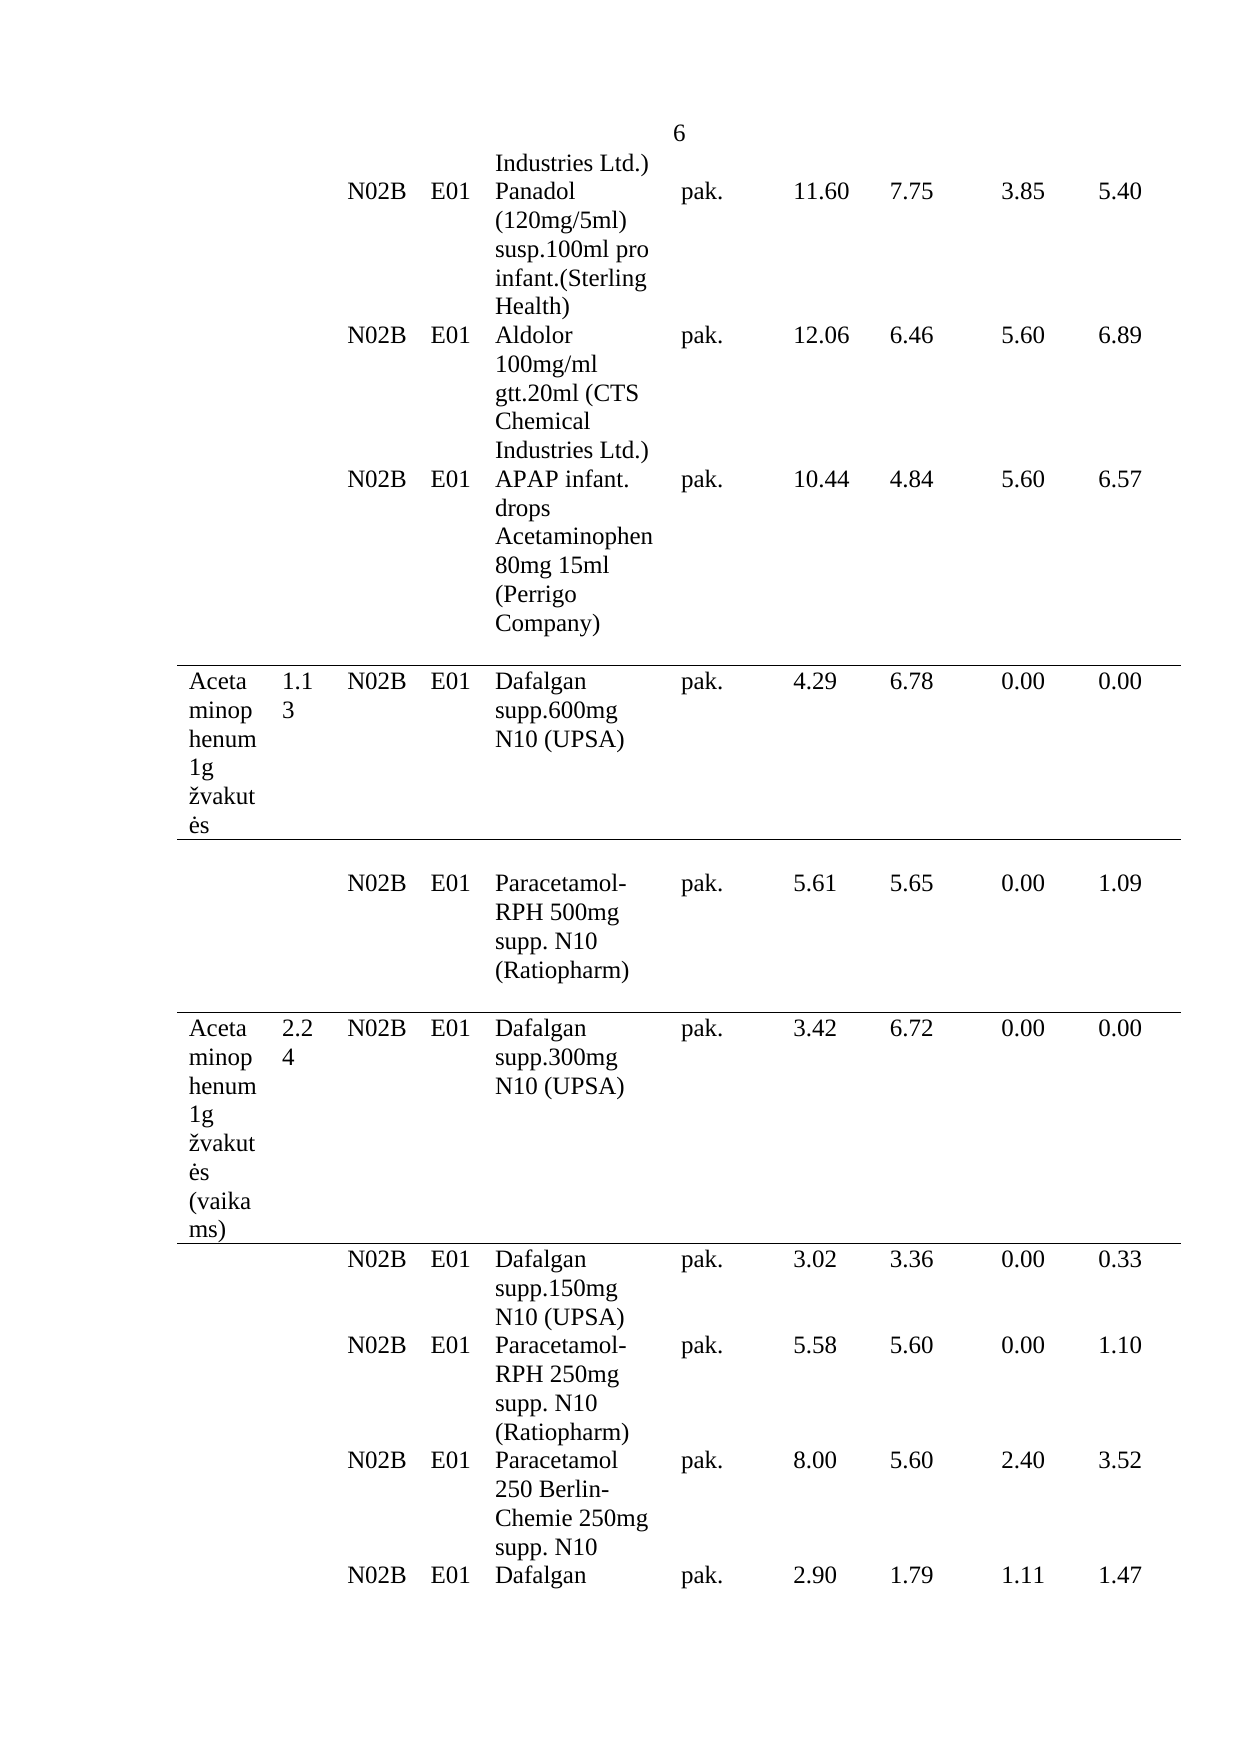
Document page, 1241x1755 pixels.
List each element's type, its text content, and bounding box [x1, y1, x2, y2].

table_cell [878, 148, 990, 176]
table_cell 5.65 [878, 869, 990, 983]
table_cell 2.24 [271, 1013, 336, 1243]
table_cell 3.52 [1087, 1446, 1181, 1561]
table_cell [177, 636, 271, 665]
table_cell E01 [419, 1446, 483, 1561]
table_cell [271, 869, 336, 983]
table_cell [336, 840, 419, 868]
table_cell 0.00 [990, 1244, 1087, 1331]
table_cell [271, 1331, 336, 1446]
table_cell Dafalgan [484, 1561, 669, 1589]
table_cell [484, 636, 669, 665]
table_cell 4.29 [782, 666, 878, 839]
table_cell 1.13 [271, 666, 336, 839]
table_cell [878, 984, 990, 1012]
table_cell N02B [336, 1013, 419, 1243]
table_cell Panadol (120mg/5ml) susp.100ml pro infant.(Sterling Health) [484, 176, 669, 320]
table_cell [670, 636, 782, 665]
table_cell Paracetamol-RPH 250mg supp. N10 (Ratiopharm) [484, 1331, 669, 1446]
table_cell N02B [336, 176, 419, 320]
table_cell [670, 840, 782, 868]
table_cell [990, 636, 1087, 665]
table_cell [990, 840, 1087, 868]
table_cell 0.33 [1087, 1244, 1181, 1331]
table_cell Dafalgan supp.150mg N10 (UPSA) [484, 1244, 669, 1331]
table_cell 0.00 [990, 869, 1087, 983]
table_cell Dafalgan supp.600mg N10 (UPSA) [484, 666, 669, 839]
table_cell [336, 636, 419, 665]
table_cell pak. [670, 666, 782, 839]
table_cell [271, 464, 336, 636]
table_cell [271, 1244, 336, 1331]
table_cell [419, 984, 483, 1012]
table_cell [878, 840, 990, 868]
table_cell 3.42 [782, 1013, 878, 1243]
table_cell [271, 840, 336, 868]
table_cell N02B [336, 1446, 419, 1561]
table_cell 2.40 [990, 1446, 1087, 1561]
table_cell [271, 636, 336, 665]
table_cell [419, 636, 483, 665]
table_cell 0.00 [990, 1013, 1087, 1243]
table_cell [1087, 984, 1181, 1012]
table_cell [782, 840, 878, 868]
table_cell Industries Ltd.) [484, 148, 669, 176]
table_cell N02B [336, 666, 419, 839]
table_cell [670, 984, 782, 1012]
table_cell [177, 1561, 271, 1589]
table_cell 5.58 [782, 1331, 878, 1446]
table_cell Dafalgan supp.300mg N10 (UPSA) [484, 1013, 669, 1243]
table_cell [419, 840, 483, 868]
table_cell [336, 148, 419, 176]
table_cell [336, 984, 419, 1012]
table_cell [177, 148, 271, 176]
table_cell N02B [336, 1561, 419, 1589]
table_cell 8.00 [782, 1446, 878, 1561]
table_cell E01 [419, 1331, 483, 1446]
table_cell 6.78 [878, 666, 990, 839]
table_cell E01 [419, 320, 483, 464]
table_cell 5.60 [878, 1331, 990, 1446]
table_cell N02B [336, 869, 419, 983]
table_cell [990, 984, 1087, 1012]
table_cell APAP infant. drops Acetaminophen 80mg 15ml (Perrigo Company) [484, 464, 669, 636]
table_cell 7.75 [878, 176, 990, 320]
table_cell pak. [670, 1013, 782, 1243]
table_cell pak. [670, 176, 782, 320]
table_cell 0.00 [990, 1331, 1087, 1446]
table_cell Acetaminophenum 1g žvakutės (vaikams) [177, 1013, 271, 1243]
table_cell 5.60 [990, 320, 1087, 464]
table_cell Acetaminophenum 1g žvakutės [177, 666, 271, 839]
table_cell E01 [419, 1561, 483, 1589]
table_cell N02B [336, 320, 419, 464]
table_cell [271, 148, 336, 176]
table_cell [271, 984, 336, 1012]
table_cell [419, 148, 483, 176]
table_cell [177, 869, 271, 983]
table_cell [484, 840, 669, 868]
table_cell pak. [670, 1331, 782, 1446]
table_cell [878, 636, 990, 665]
table_cell Paracetamol 250 Berlin-Chemie 250mg supp. N10 [484, 1446, 669, 1561]
table_cell N02B [336, 464, 419, 636]
table_cell [177, 1244, 271, 1331]
table_cell 11.60 [782, 176, 878, 320]
table_cell [782, 148, 878, 176]
table_cell [1087, 636, 1181, 665]
table_cell pak. [670, 464, 782, 636]
table_cell E01 [419, 176, 483, 320]
table_cell 12.06 [782, 320, 878, 464]
table_cell [177, 984, 271, 1012]
table_cell 1.11 [990, 1561, 1087, 1589]
table_cell [177, 840, 271, 868]
table_cell [1087, 840, 1181, 868]
table_cell 6.46 [878, 320, 990, 464]
table_cell E01 [419, 666, 483, 839]
table_cell 3.02 [782, 1244, 878, 1331]
table_cell 5.60 [878, 1446, 990, 1561]
table_cell [271, 1561, 336, 1589]
table_cell 5.60 [990, 464, 1087, 636]
table_cell 0.00 [1087, 666, 1181, 839]
table_cell Paracetamol-RPH 500mg supp. N10 (Ratiopharm) [484, 869, 669, 983]
table_cell 1.09 [1087, 869, 1181, 983]
table_cell 4.84 [878, 464, 990, 636]
table_cell [782, 984, 878, 1012]
table_cell N02B [336, 1244, 419, 1331]
table_cell [1087, 148, 1181, 176]
table_cell Aldolor 100mg/ml gtt.20ml (CTS Chemical Industries Ltd.) [484, 320, 669, 464]
table_cell E01 [419, 464, 483, 636]
table_cell 2.90 [782, 1561, 878, 1589]
table_cell 3.85 [990, 176, 1087, 320]
table_cell [177, 1331, 271, 1446]
table_cell 1.10 [1087, 1331, 1181, 1446]
table_cell pak. [670, 1446, 782, 1561]
table_cell 0.00 [1087, 1013, 1181, 1243]
table_cell pak. [670, 869, 782, 983]
table_cell [782, 636, 878, 665]
table_cell E01 [419, 869, 483, 983]
table_cell 10.44 [782, 464, 878, 636]
table_cell E01 [419, 1244, 483, 1331]
table_cell [484, 984, 669, 1012]
table_cell [177, 320, 271, 464]
table_cell E01 [419, 1013, 483, 1243]
table_cell [271, 320, 336, 464]
table_cell N02B [336, 1331, 419, 1446]
table_cell 6.72 [878, 1013, 990, 1243]
table_cell [990, 148, 1087, 176]
table_cell pak. [670, 320, 782, 464]
table_cell [177, 176, 271, 320]
table_cell [177, 1446, 271, 1561]
table_cell 6.57 [1087, 464, 1181, 636]
table_cell pak. [670, 1244, 782, 1331]
table_cell [271, 1446, 336, 1561]
table_cell [670, 148, 782, 176]
table_cell 0.00 [990, 666, 1087, 839]
table_cell pak. [670, 1561, 782, 1589]
table_cell 5.40 [1087, 176, 1181, 320]
table_cell 1.79 [878, 1561, 990, 1589]
table_cell 5.61 [782, 869, 878, 983]
table_cell 3.36 [878, 1244, 990, 1331]
table_cell [271, 176, 336, 320]
table_cell 6.89 [1087, 320, 1181, 464]
table_cell 1.47 [1087, 1561, 1181, 1589]
table_cell [177, 464, 271, 636]
